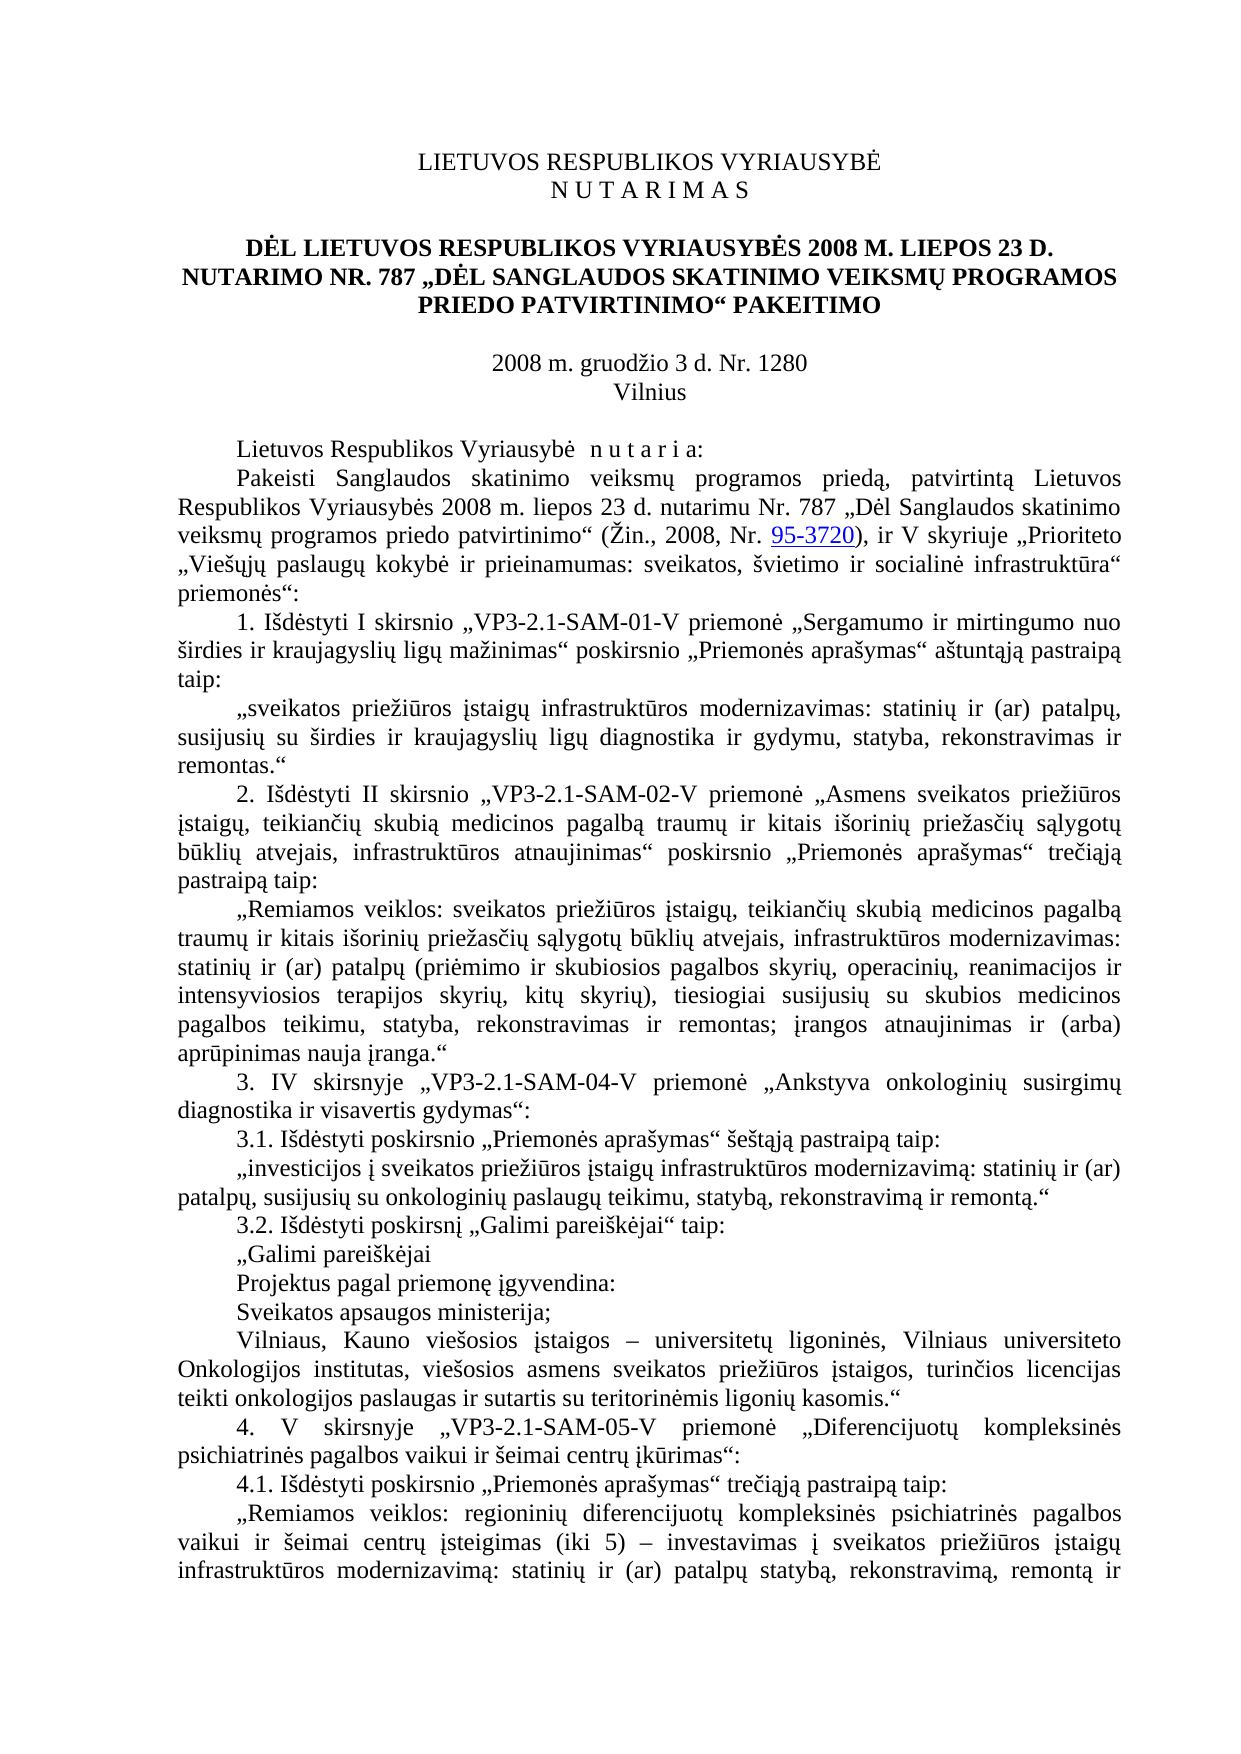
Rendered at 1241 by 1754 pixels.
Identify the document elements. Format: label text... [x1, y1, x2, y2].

text Vilnius [177, 377, 1122, 406]
text DĖL LIETUVOS RESPUBLIKOS VYRIAUSYBĖS 2008 M. LIEPOS 23 D. NUTARIMO NR. 787 „DĖL SANGLAUDOS SKATINIMO VEIKSMŲ PROGRAMOS PRIEDO PATVIRTINIMO“ PAKEITIMO [177, 233, 1122, 319]
text 2008 m. gruodžio 3 d. Nr. 1280 [177, 348, 1122, 377]
text 4. V skirsnyje „VP3-2.1-SAM-05-V priemonė „Diferencijuotų kompleksinės psichiatrinės pagalbos vaikui ir šeimai centrų įkūrimas“: [177, 1412, 1122, 1469]
text „Remiamos veiklos: sveikatos priežiūros įstaigų, teikiančių skubią medicinos pagalbą traumų ir kitais išorinių priežasčių sąlygotų būklių atvejais, infrastruktūros modernizavimas: statinių ir (ar) patalpų (priėmimo ir skubiosios pagalbos skyrių, operacinių, reanimacijos ir intensyviosios terapijos skyrių, kitų skyrių), tiesiogiai susijusių su skubios medicinos pagalbos teikimu, statyba, rekonstravimas ir remontas; įrangos atnaujinimas ir (arba) aprūpinimas nauja įranga.“ [177, 894, 1122, 1067]
text „investicijos į sveikatos priežiūros įstaigų infrastruktūros modernizavimą: statinių ir (ar) patalpų, susijusių su onkologinių paslaugų teikimu, statybą, rekonstravimą ir remontą.“ [177, 1153, 1122, 1211]
text Projektus pagal priemonę įgyvendina: [177, 1268, 1122, 1297]
text Lietuvos Respublikos Vyriausybė nutaria: [177, 434, 1122, 463]
text 3. IV skirsnyje „VP3-2.1-SAM-04-V priemonė „Ankstyva onkologinių susirgimų diagnostika ir visavertis gydymas“: [177, 1067, 1122, 1124]
text NUTARIMAS [177, 176, 1122, 204]
text 3.2. Išdėstyti poskirsnį „Galimi pareiškėjai“ taip: [177, 1211, 1122, 1239]
text „Galimi pareiškėjai [177, 1239, 1122, 1268]
text Lietuvos Respublikos Vyriausybė [177, 147, 1122, 176]
text Sveikatos apsaugos ministerija; [177, 1297, 1122, 1326]
text „sveikatos priežiūros įstaigų infrastruktūros modernizavimas: statinių ir (ar) patalpų, susijusių su širdies ir kraujagyslių ligų diagnostika ir gydymu, statyba, rekonstravimas ir remontas.“ [177, 693, 1122, 779]
text 1. Išdėstyti I skirsnio „VP3-2.1-SAM-01-V priemonė „Sergamumo ir mirtingumo nuo širdies ir kraujagyslių ligų mažinimas“ poskirsnio „Priemonės aprašymas“ aštuntąją pastraipą taip: [177, 607, 1122, 693]
text Pakeisti Sanglaudos skatinimo veiksmų programos priedą, patvirtintą Lietuvos Respublikos Vyriausybės 2008 m. liepos 23 d. nutarimu Nr. 787 „Dėl Sanglaudos skatinimo veiksmų programos priedo patvirtinimo“ (Žin., 2008, Nr. 95-3720), ir V skyriuje „Prioriteto „Viešųjų paslaugų kokybė ir prieinamumas: sveikatos, švietimo ir socialinė infrastruktūra“ priemonės“: [177, 463, 1122, 607]
text 3.1. Išdėstyti poskirsnio „Priemonės aprašymas“ šeštąją pastraipą taip: [177, 1124, 1122, 1153]
text 2. Išdėstyti II skirsnio „VP3-2.1-SAM-02-V priemonė „Asmens sveikatos priežiūros įstaigų, teikiančių skubią medicinos pagalbą traumų ir kitais išorinių priežasčių sąlygotų būklių atvejais, infrastruktūros atnaujinimas“ poskirsnio „Priemonės aprašymas“ trečiąją pastraipą taip: [177, 779, 1122, 894]
text 4.1. Išdėstyti poskirsnio „Priemonės aprašymas“ trečiąją pastraipą taip: [177, 1469, 1122, 1498]
text Vilniaus, Kauno viešosios įstaigos – universitetų ligoninės, Vilniaus universiteto Onkologijos institutas, viešosios asmens sveikatos priežiūros įstaigos, turinčios licencijas teikti onkologijos paslaugas ir sutartis su teritorinėmis ligonių kasomis.“ [177, 1326, 1122, 1412]
text „Remiamos veiklos: regioninių diferencijuotų kompleksinės psichiatrinės pagalbos vaikui ir šeimai centrų įsteigimas (iki 5) – investavimas į sveikatos priežiūros įstaigų infrastruktūros modernizavimą: statinių ir (ar) patalpų statybą, rekonstravimą, remontą ir [177, 1498, 1122, 1584]
